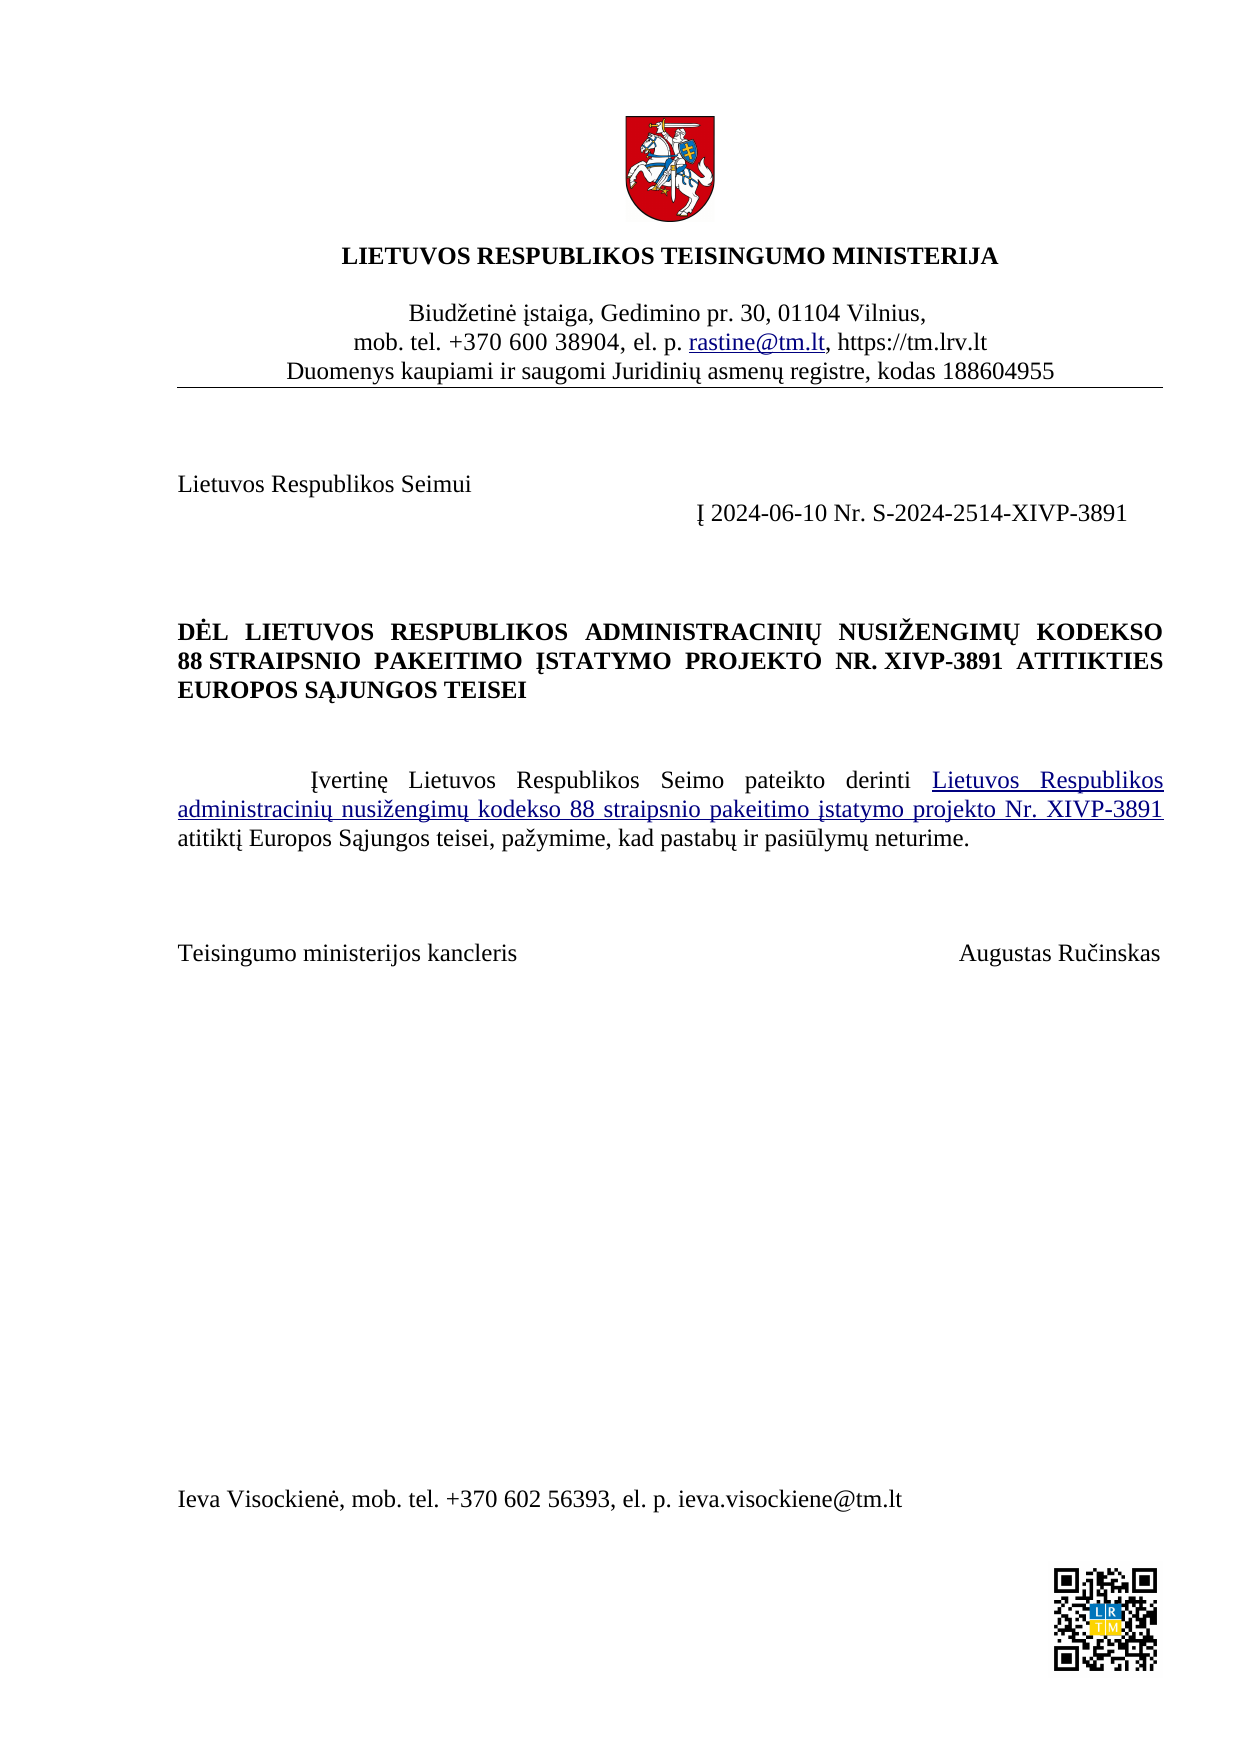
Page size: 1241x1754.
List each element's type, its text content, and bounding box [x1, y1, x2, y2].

text Teisingumo ministerijos kancleris Augustas Ručinskas [177, 938, 1163, 966]
text atitiktį Europos Sąjungos teisei, pažymime, kad pastabų ir pasiūlymų neturime. [177, 820, 1163, 851]
text Į 2024-06-10 Nr. S-2024-2514-XIVP-3891 [177, 498, 1130, 527]
text dėl Lietuvos Respublikos ADMINISTRACINIŲ NUSIŽENGIMŲ KODEKSO 88 straipsnio pakeitimo įstatymo projekto Nr. XIVP-3891 atitikties Europos Sąjungos teisei [177, 617, 1163, 703]
text Lietuvos Respublikos Seimui [177, 469, 1130, 498]
text Ieva Visockienė, mob. tel. +370 602 56393, el. p. ieva.visockiene@tm.lt [177, 1484, 1163, 1513]
text Įvertinę Lietuvos Respublikos Seimo pateikto derinti Lietuvos Respublikos administracinių nusižengimų kodekso 88 straipsnio pakeitimo įstatymo projekto Nr. XIVP-3891 [177, 765, 1163, 819]
